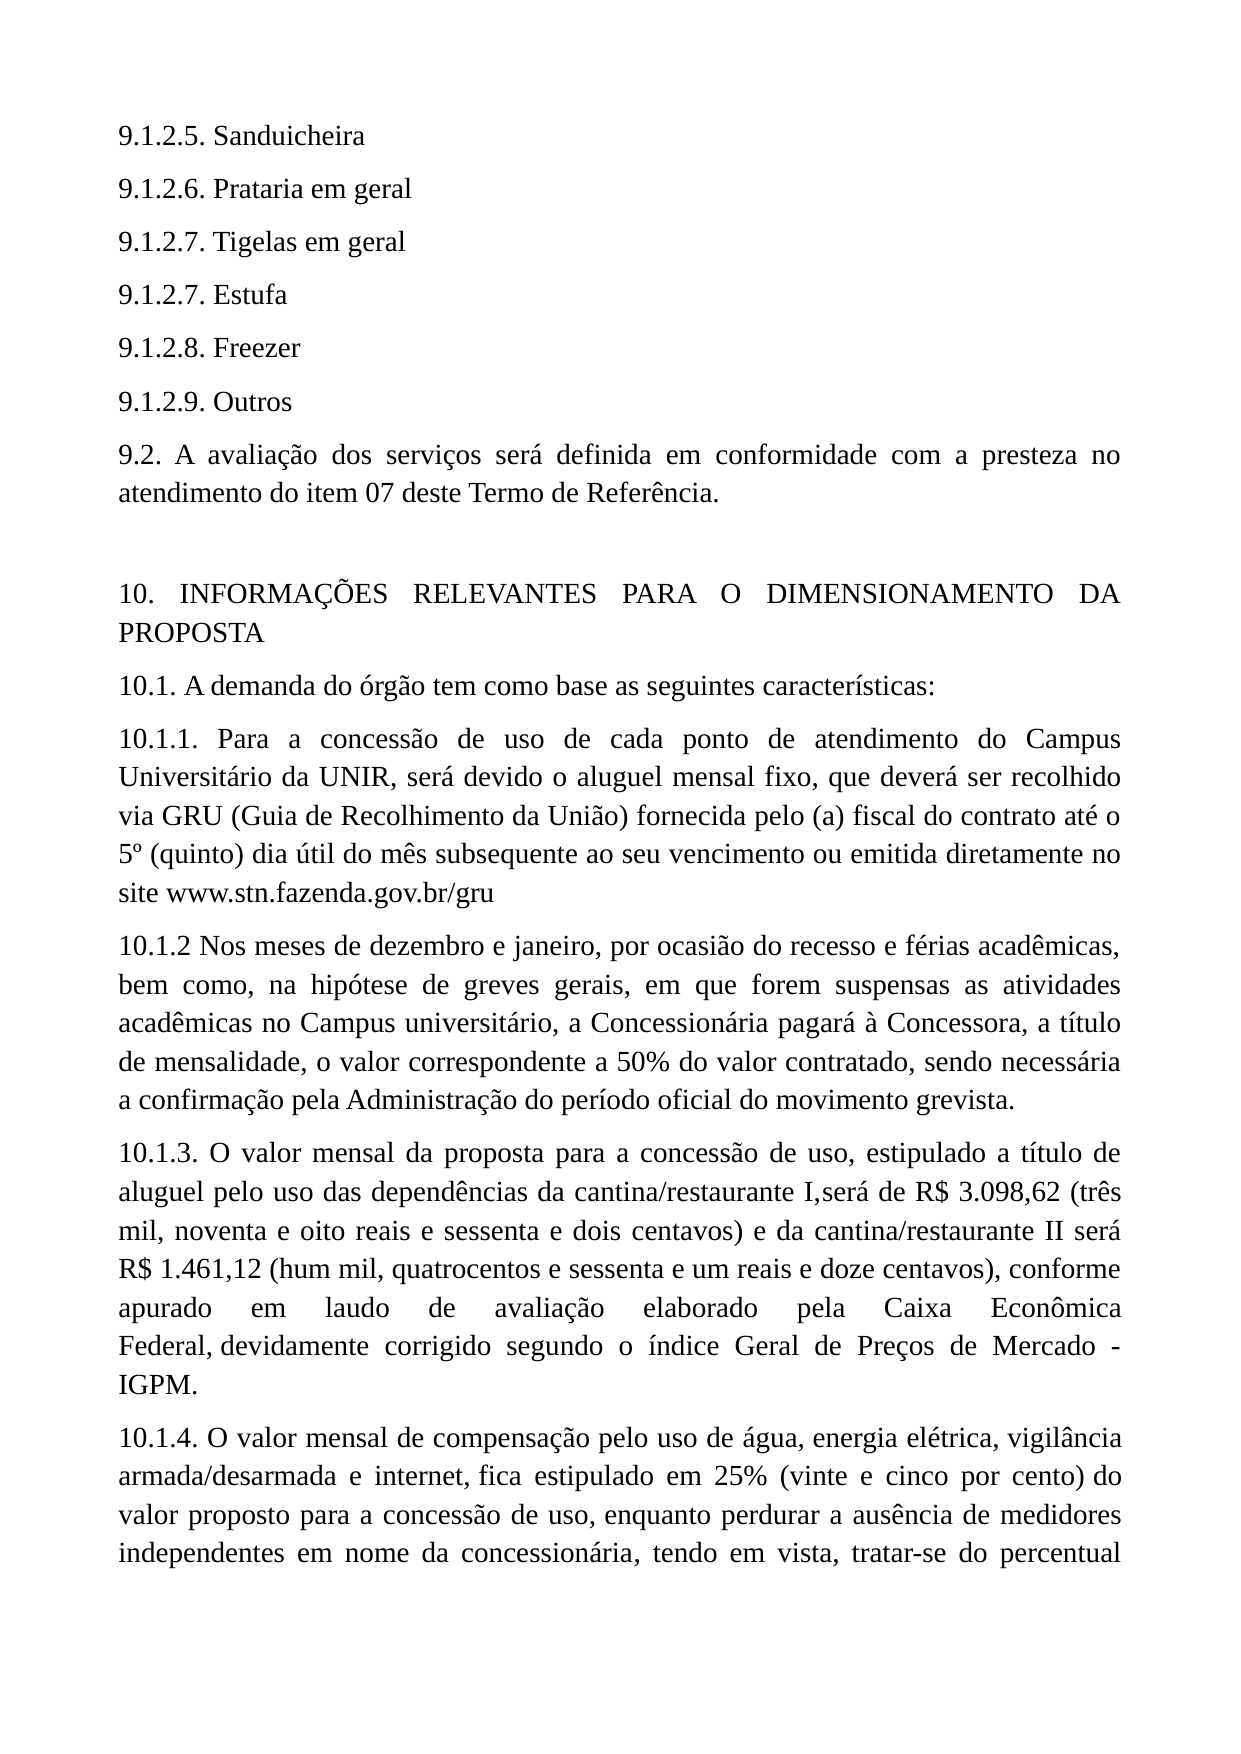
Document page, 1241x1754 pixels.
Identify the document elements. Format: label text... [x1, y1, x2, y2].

text 9.1.2.5. Sanduicheira [118, 118, 1122, 152]
text 9.2. A avaliação dos serviços será definida em conformidade com a presteza no atendimento do item 07 deste Termo de Referência. [118, 437, 1122, 509]
text 10.1.3. O valor mensal da proposta para a concessão de uso, estipulado a título de aluguel pelo uso das dependências da cantina/restaurante I,será de R$ 3.098,62 (três mil, noventa e oito reais e sessenta e dois centavos) e da cantina/restaurante II será R$ 1.461,12 (hum mil, quatrocentos e sessenta e um reais e doze centavos), conforme apurado em laudo de avaliação elaborado pela Caixa Econômica Federal, devidamente corrigido segundo o índice Geral de Preços de Mercado - IGPM. [118, 1136, 1122, 1400]
text 9.1.2.7. Estufa [118, 277, 1122, 311]
text 10.1.2 Nos meses de dezembro e janeiro, por ocasião do recesso e férias acadêmicas, bem como, na hipótese de greves gerais, em que forem suspensas as atividades acadêmicas no Campus universitário, a Concessionária pagará à Concessora, a título de mensalidade, o valor correspondente a 50% do valor contratado, sendo necessária a confirmação pela Administração do período oficial do movimento grevista. [118, 928, 1122, 1116]
text 10. INFORMAÇÕES RELEVANTES PARA O DIMENSIONAMENTO DA PROPOSTA [118, 576, 1122, 648]
text 10.1.1. Para a concessão de uso de cada ponto de atendimento do Campus Universitário da UNIR, será devido o aluguel mensal fixo, que deverá ser recolhido via GRU (Guia de Recolhimento da União) fornecida pelo (a) fiscal do contrato até o 5º (quinto) dia útil do mês subsequente ao seu vencimento ou emitida diretamente no site www.stn.fazenda.gov.br/gru [118, 721, 1122, 909]
text 9.1.2.9. Outros [118, 384, 1122, 417]
text 9.1.2.8. Freezer [118, 331, 1122, 364]
text 9.1.2.6. Prataria em geral [118, 171, 1122, 205]
text 9.1.2.7. Tigelas em geral [118, 224, 1122, 258]
text 10.1. A demanda do órgão tem como base as seguintes características: [118, 668, 1122, 701]
text 10.1.4. O valor mensal de compensação pelo uso de água, energia elétrica, vigilância armada/desarmada e internet, fica estipulado em 25% (vinte e cinco por cento) do valor proposto para a concessão de uso, enquanto perdurar a ausência de medidores independentes em nome da concessionária, tendo em vista, tratar-se do percentual [118, 1420, 1122, 1569]
